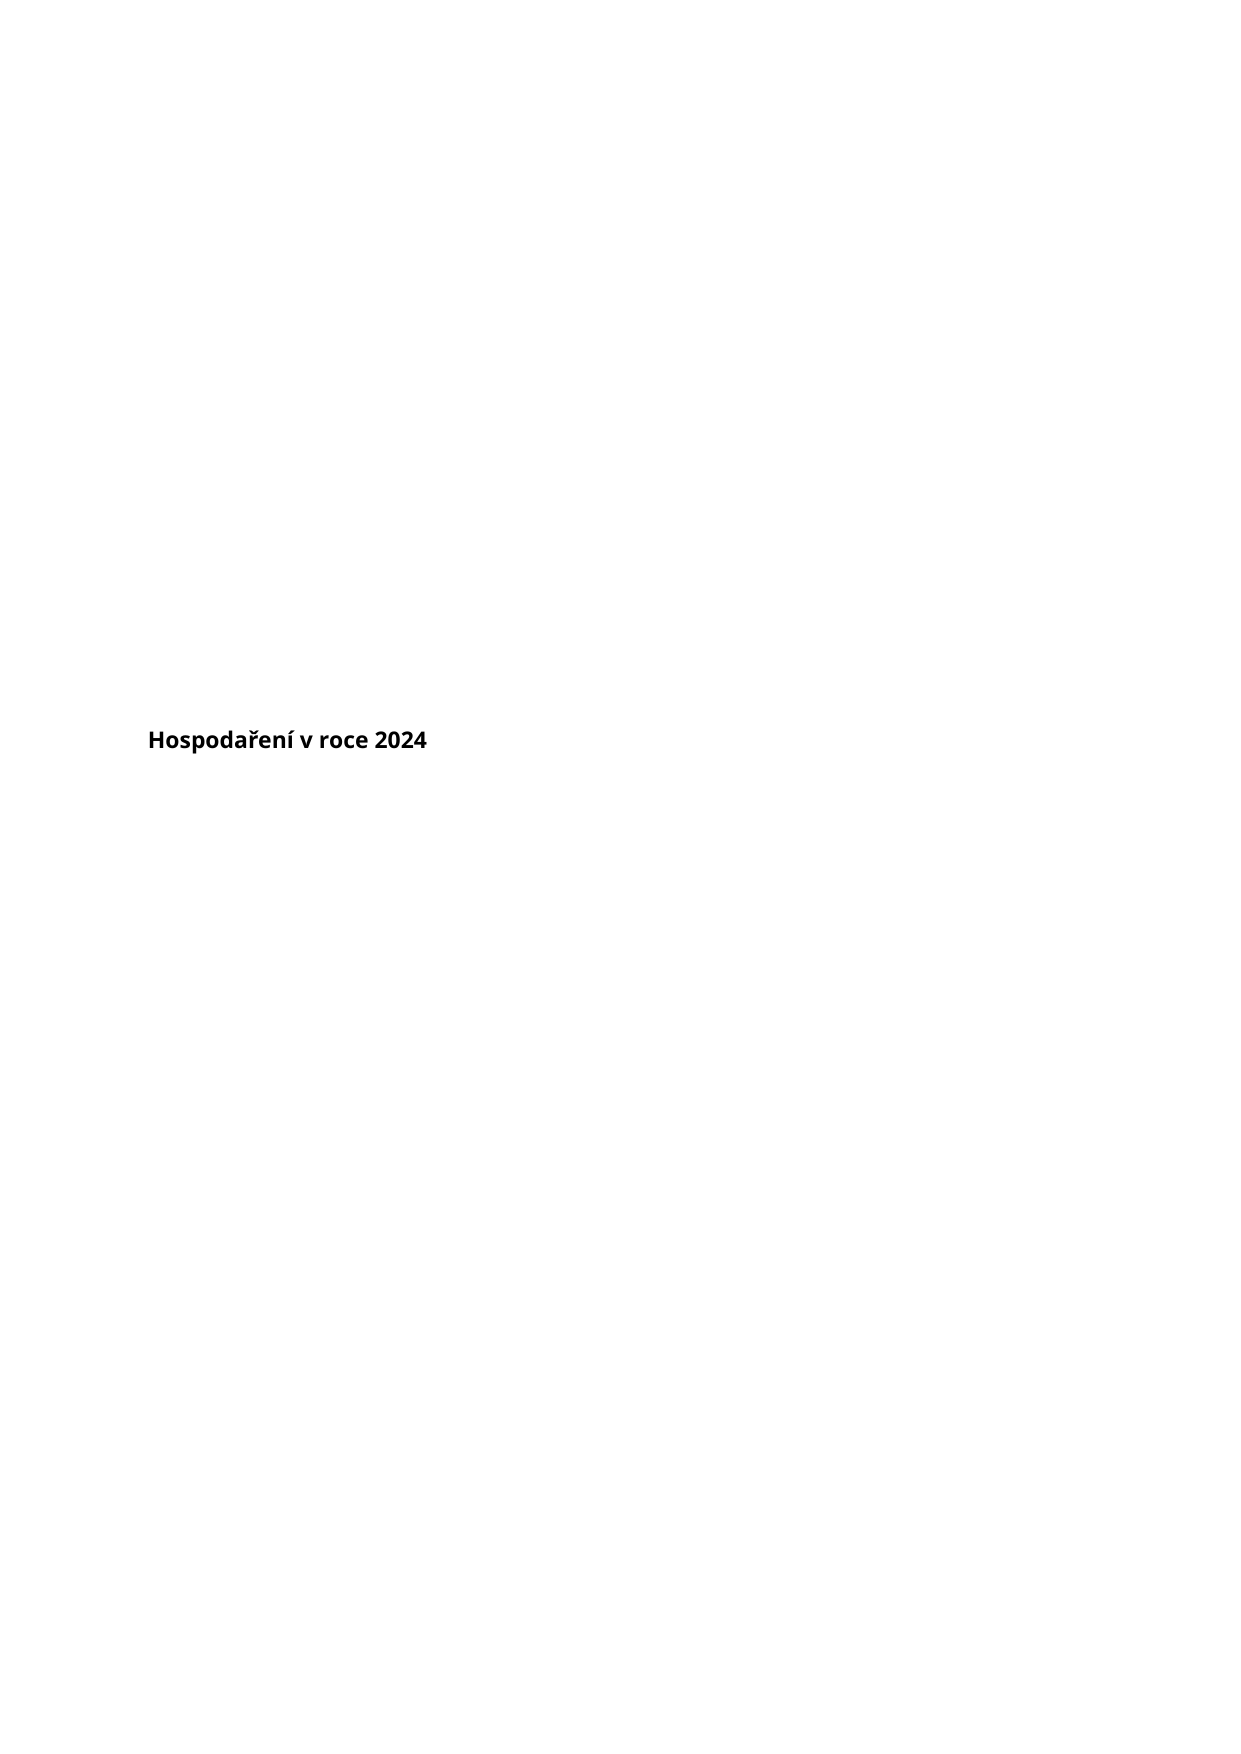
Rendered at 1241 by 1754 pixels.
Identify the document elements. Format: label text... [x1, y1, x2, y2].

text Hospodaření v roce 2024 [148, 724, 1093, 755]
